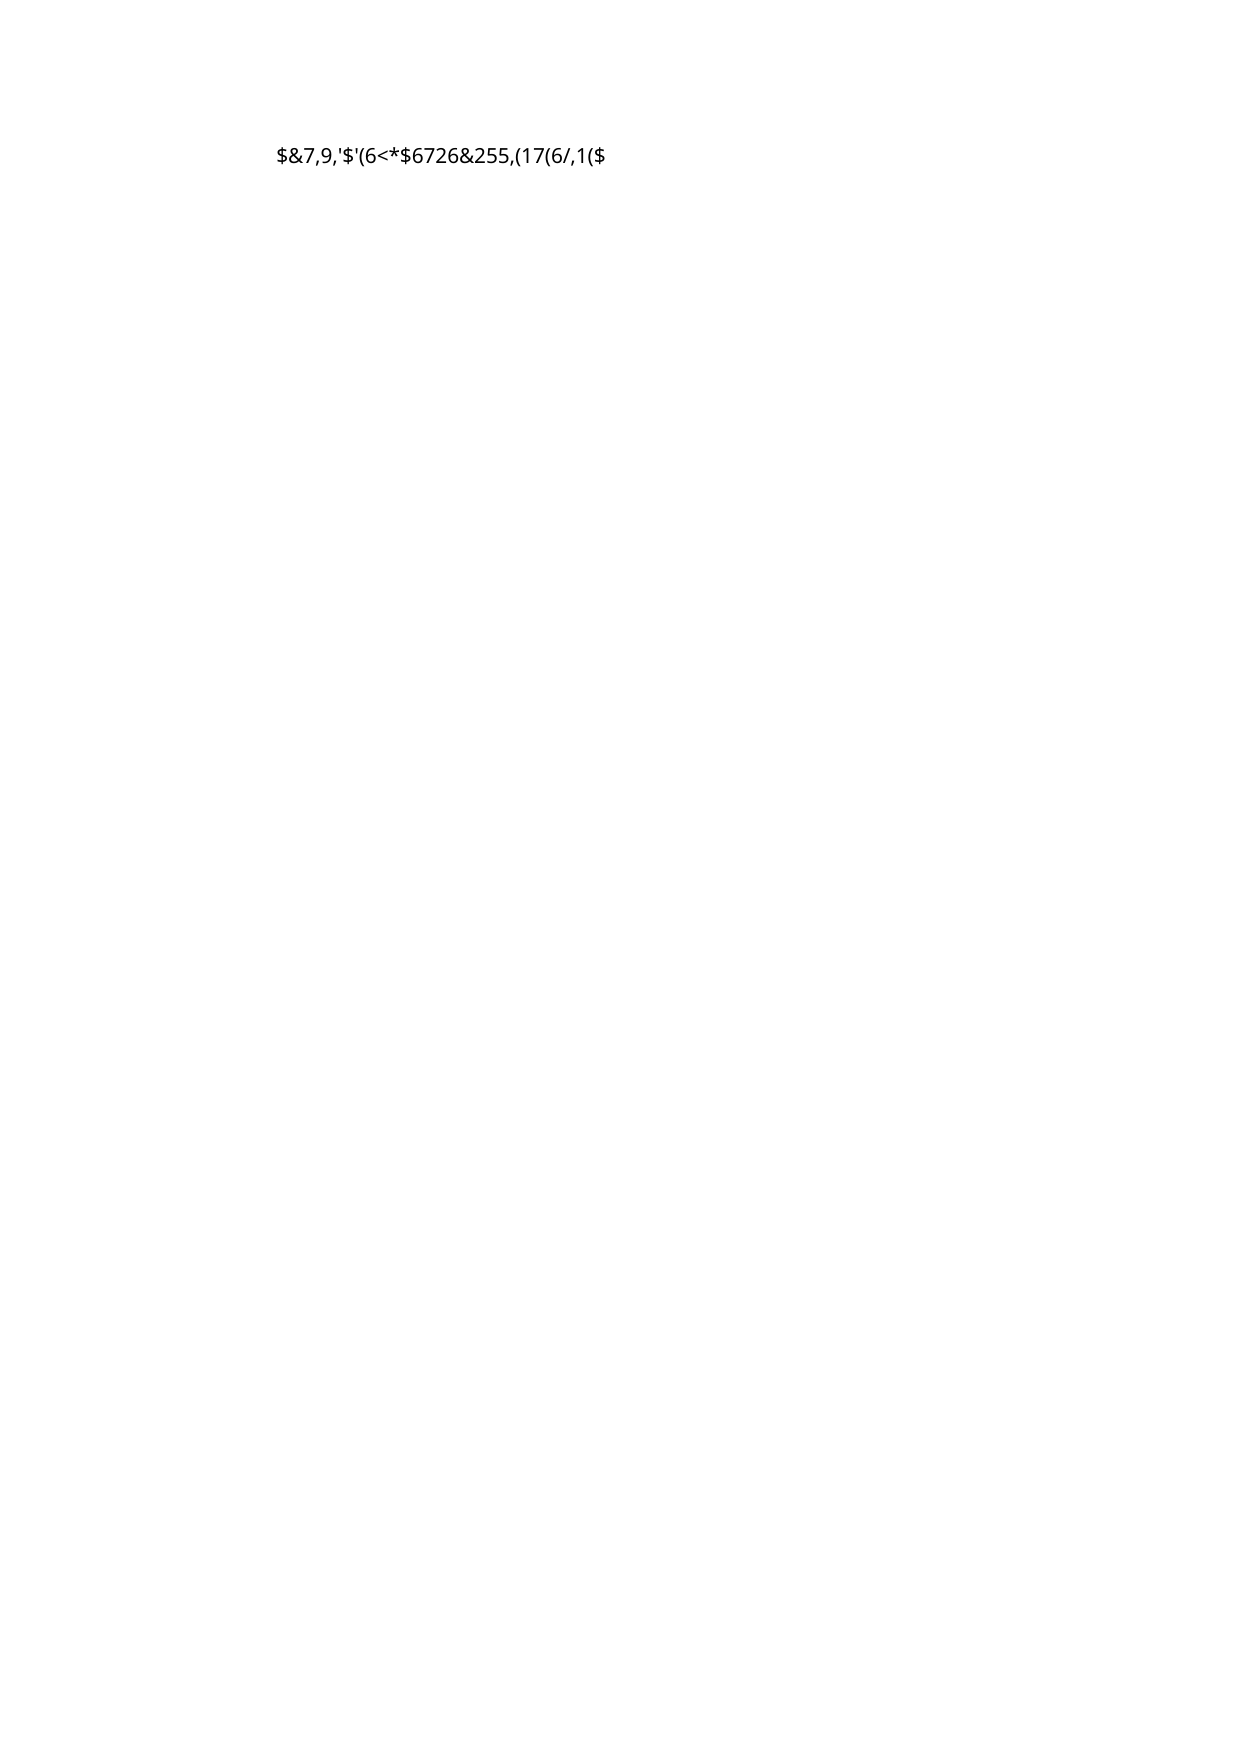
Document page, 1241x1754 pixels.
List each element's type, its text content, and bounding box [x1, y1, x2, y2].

list $&7,9,'$'(6<*$6726&255,(17(6/,1($ [276, 135, 1230, 205]
